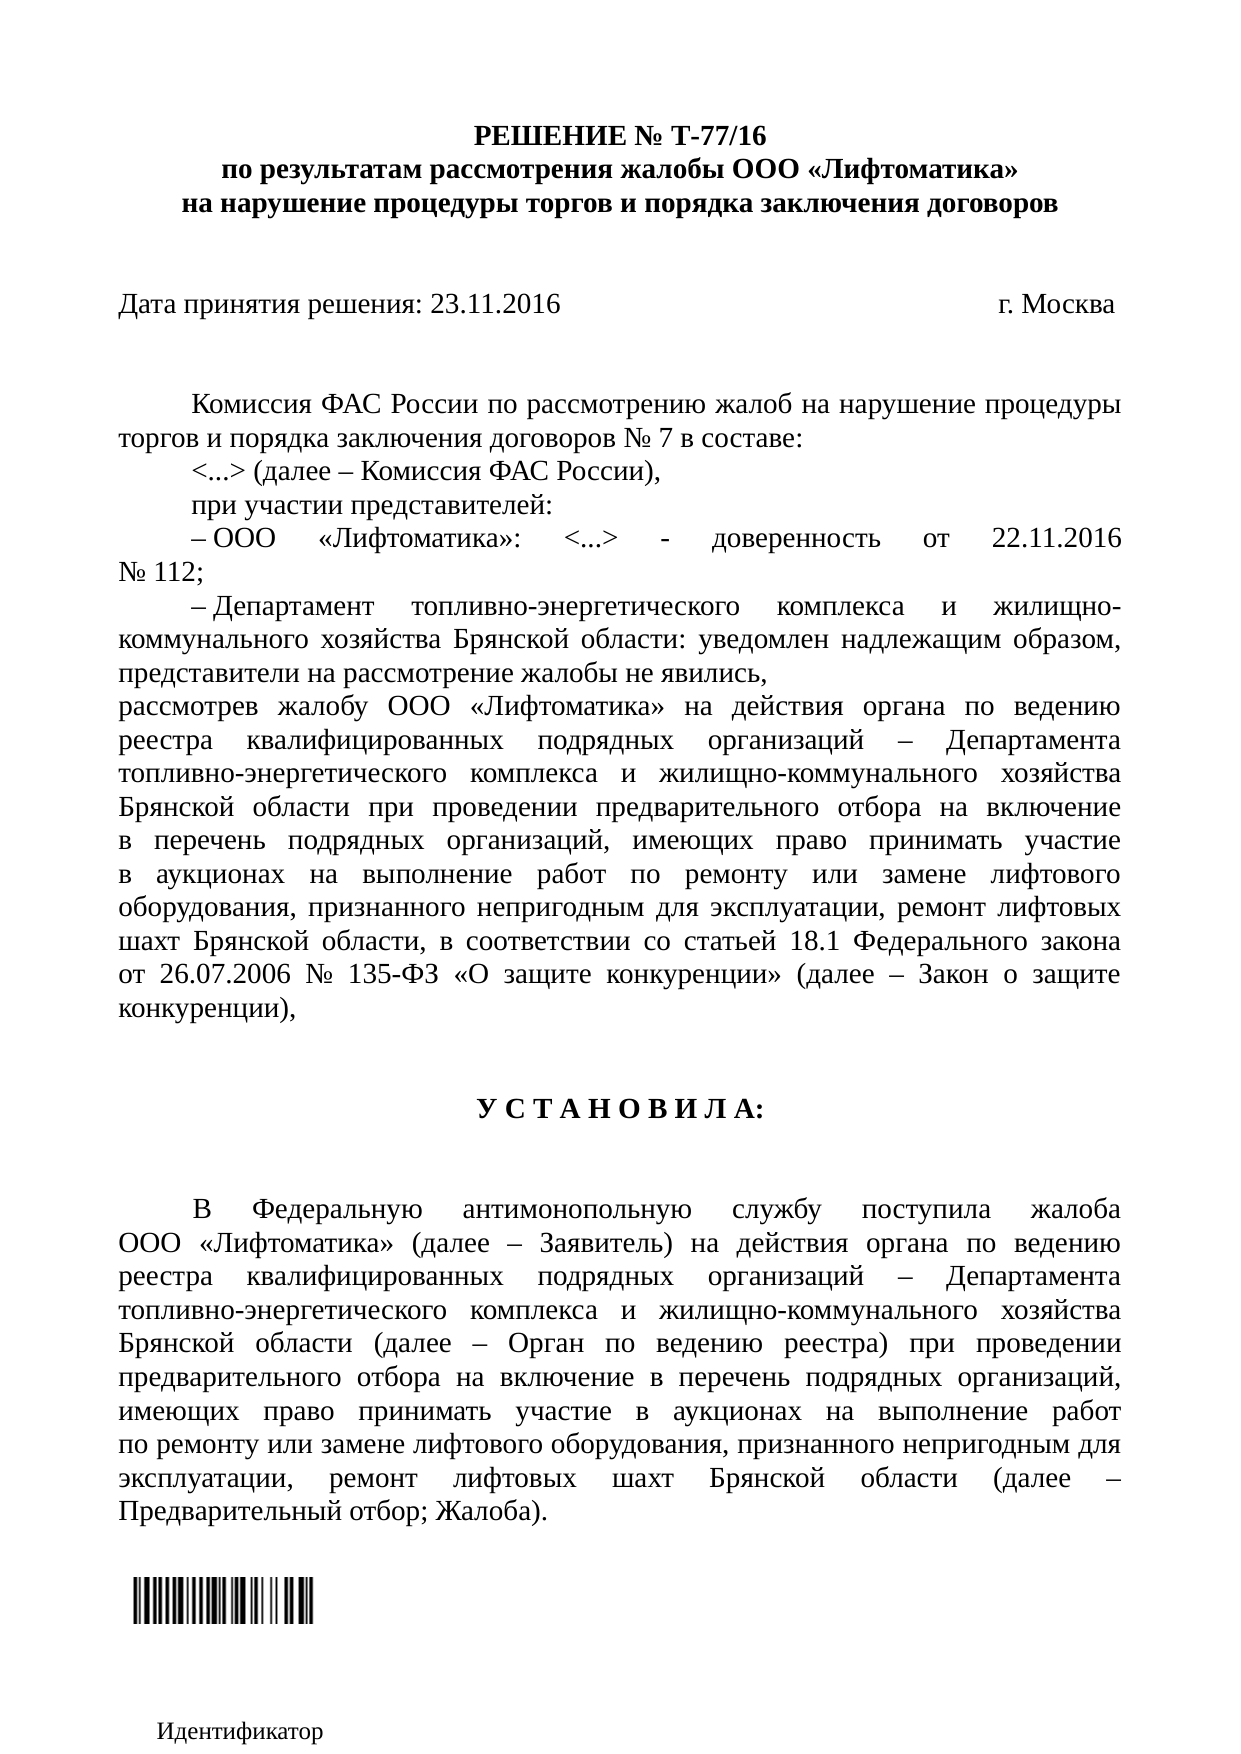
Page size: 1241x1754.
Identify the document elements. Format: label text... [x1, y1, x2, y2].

text на нарушение процедуры торгов и порядка заключения договоров [118, 185, 1122, 219]
text РЕШЕНИЕ № Т-77/16 [118, 118, 1122, 152]
text У С Т А Н О В И Л А: [118, 1091, 1122, 1124]
text по результатам рассмотрения жалобы ООО «Лифтоматика» [118, 152, 1122, 185]
text <...> (далее – Комиссия ФАС России), [118, 453, 1122, 487]
text Комиссия ФАС России по рассмотрению жалоб на нарушение процедуры торгов и порядка заключения договоров № 7 в составе: [118, 386, 1122, 453]
text – ООО «Лифтоматика»: <...> - доверенность от 22.11.2016 № 112; [118, 521, 1122, 588]
text при участии представителей: [118, 487, 1122, 521]
text В Федеральную антимонопольную службу поступила жалоба ООО «Лифтоматика» (далее – Заявитель) на действия органа по ведению реестра квалифицированных подрядных организаций – Департамента топливно-энергетического комплекса и жилищно-коммунального хозяйства Брянской области (далее – Орган по ведению реестра) при проведении предварительного отбора на включение в перечень подрядных организаций, имеющих право принимать участие в аукционах на выполнение работ по ремонту или замене лифтового оборудования, признанного непригодным для эксплуатации, ремонт лифтовых шахт Брянской области (далее – Предварительный отбор; Жалоба). [118, 1191, 1122, 1527]
text рассмотрев жалобу ООО «Лифтоматика» на действия органа по ведению реестра квалифицированных подрядных организаций – Департамента топливно-энергетического комплекса и жилищно-коммунального хозяйства Брянской области при проведении предварительного отбора на включение в перечень подрядных организаций, имеющих право принимать участие в аукционах на выполнение работ по ремонту или замене лифтового оборудования, признанного непригодным для эксплуатации, ремонт лифтовых шахт Брянской области, в соответствии со статьей 18.1 Федерального закона от 26.07.2006 № 135-ФЗ «О защите конкуренции» (далее – Закон о защите конкуренции), [118, 688, 1122, 1024]
text – Департамент топливно-энергетического комплекса и жилищно-коммунального хозяйства Брянской области: уведомлен надлежащим образом, представители на рассмотрение жалобы не явились, [118, 588, 1122, 688]
text Дата принятия решения: 23.11.2016 г. Москва [118, 286, 1122, 319]
picture [118, 1577, 331, 1624]
